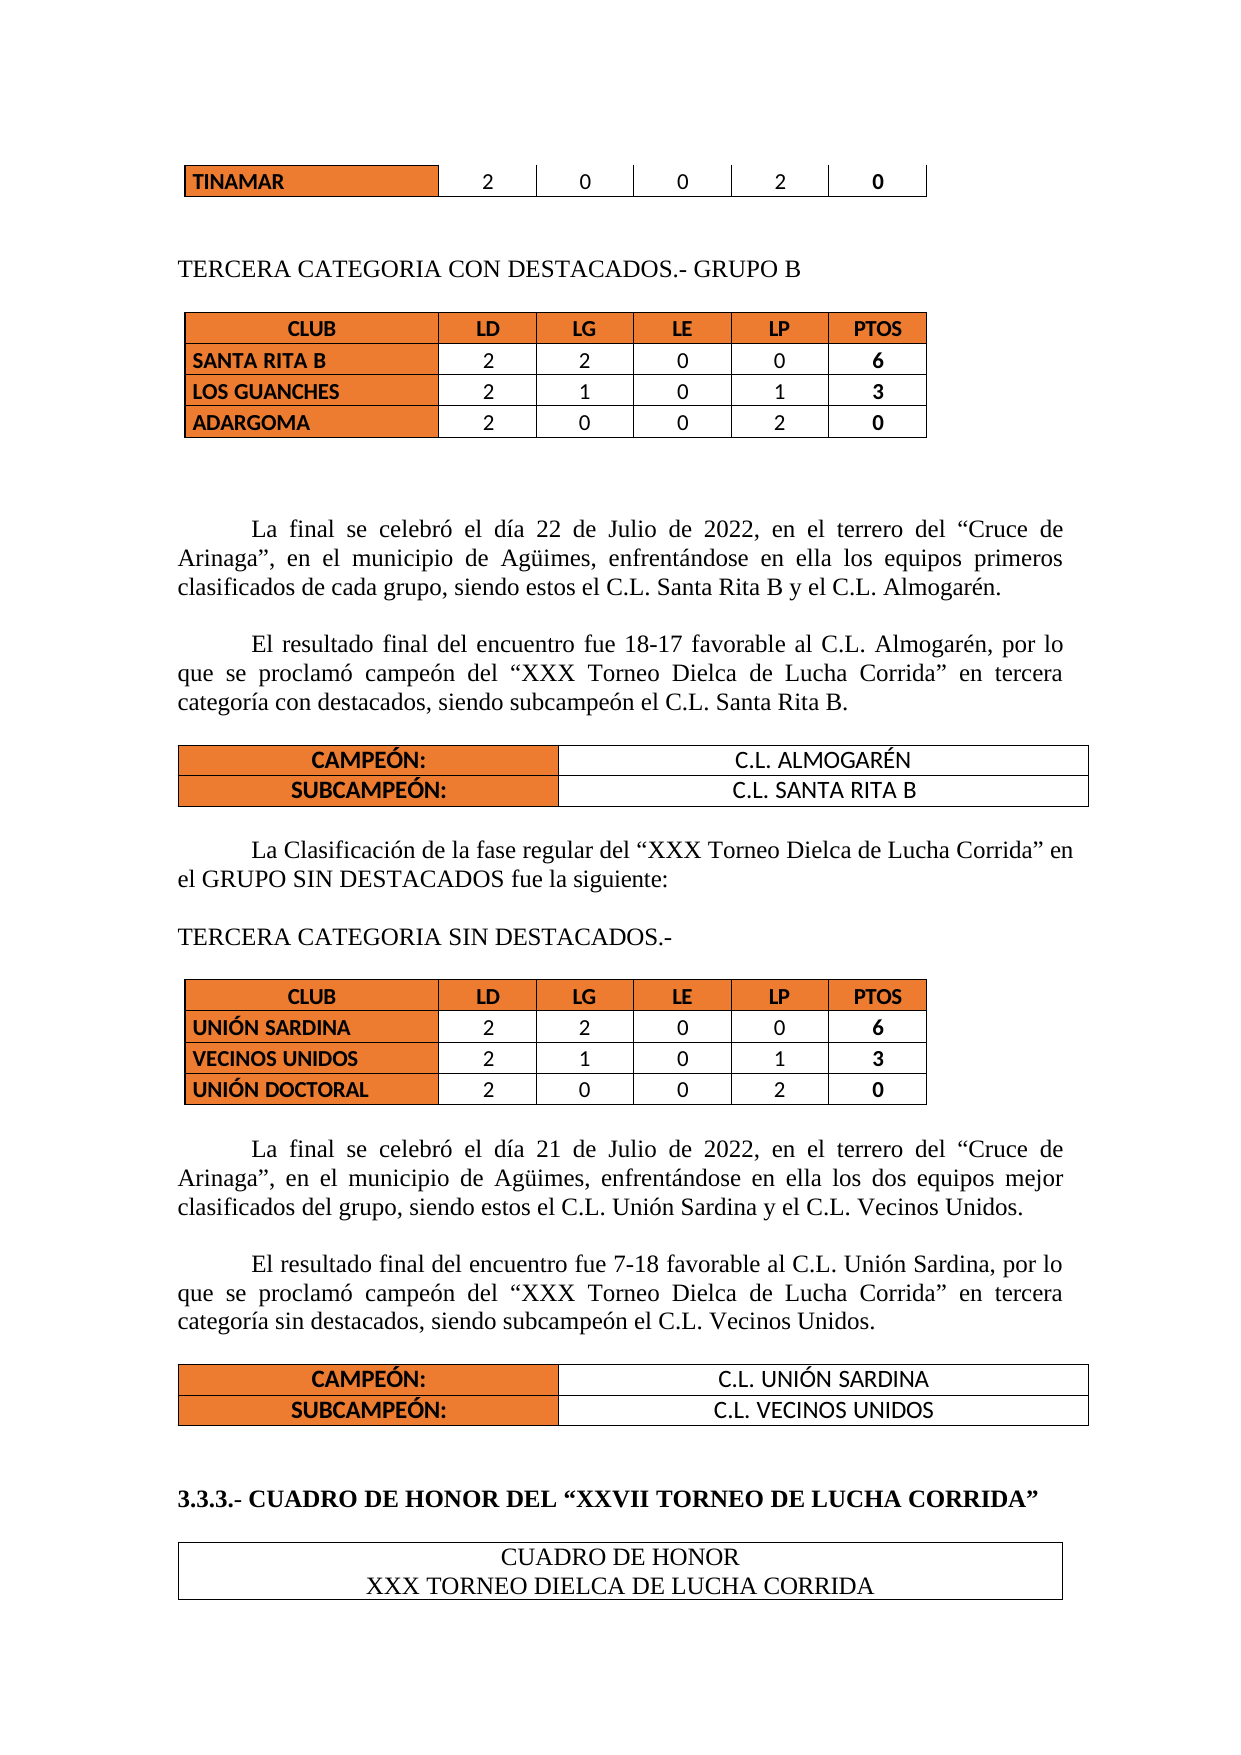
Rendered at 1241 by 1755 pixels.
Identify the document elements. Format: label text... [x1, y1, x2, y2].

text El resultado final del encuentro fue 7-18 favorable al C.L. Unión Sardina, por lo que se proclamó campeón del “XXX Torneo Dielca de Lucha Corrida” en tercera categoría sin destacados, siendo subcampeón el C.L. Vecinos Unidos. [177, 1249, 1064, 1335]
table_header LE [634, 313, 731, 343]
table_cell 0 [634, 344, 731, 374]
table_header C.L. ALMOGARÉN [559, 746, 1088, 775]
subtitle TERCERA CATEGORIA CON DESTACADOS.- GRUPO B [177, 254, 1126, 283]
table_header LE [634, 980, 731, 1010]
table_cell 1 [732, 1043, 828, 1073]
table_cell 0 [634, 1043, 731, 1073]
table_cell 2 [537, 344, 633, 374]
table_cell 6 [829, 1011, 926, 1042]
table_cell SUBCAMPEÓN: [179, 1396, 558, 1425]
table_header 2 [439, 165, 536, 196]
table_cell 3 [829, 1043, 926, 1073]
table_cell 6 [829, 344, 926, 374]
table_cell UNIÓN SARDINA [186, 1011, 438, 1042]
table_cell 1 [537, 1043, 633, 1073]
table_cell 2 [439, 1074, 536, 1104]
table_cell 2 [732, 406, 828, 437]
text La final se celebró el día 22 de Julio de 2022, en el terrero del “Cruce de Arinaga”, en el municipio de Agüimes, enfrentándose en ella los equipos primeros clasificados de cada grupo, siendo estos el C.L. Santa Rita B y el C.L. Almogarén. [177, 514, 1064, 601]
text La Clasificación de la fase regular del “XXX Torneo Dielca de Lucha Corrida” en [251, 835, 1126, 864]
table_cell C.L. VECINOS UNIDOS [559, 1396, 1088, 1425]
table_cell 0 [634, 1074, 731, 1104]
table_cell UNIÓN DOCTORAL [186, 1074, 438, 1104]
table_header LD [439, 313, 536, 343]
table_cell 2 [439, 1011, 536, 1042]
table_cell 1 [537, 375, 633, 405]
subtitle 3.3.3.- CUADRO DE HONOR DEL “XXVII TORNEO DE LUCHA CORRIDA” [177, 1484, 1126, 1512]
table_header LD [439, 980, 536, 1010]
table_cell 2 [439, 1043, 536, 1073]
table_cell 0 [634, 375, 731, 405]
table_header TINAMAR [186, 166, 438, 196]
text El resultado final del encuentro fue 18-17 favorable al C.L. Almogarén, por lo que se proclamó campeón del “XXX Torneo Dielca de Lucha Corrida” en tercera categoría con destacados, siendo subcampeón el C.L. Santa Rita B. [177, 629, 1064, 716]
text el GRUPO SIN DESTACADOS fue la siguiente: [177, 864, 1126, 893]
table_header 0 [634, 165, 731, 196]
table_cell 2 [439, 406, 536, 437]
table_cell 0 [634, 1011, 731, 1042]
table_cell SUBCAMPEÓN: [179, 776, 558, 806]
table_cell 1 [732, 375, 828, 405]
table_cell 0 [537, 406, 633, 437]
table_header 0 [537, 165, 633, 196]
table_cell 0 [537, 1074, 633, 1104]
table_header CAMPEÓN: [179, 1365, 558, 1395]
table_cell 2 [439, 344, 536, 374]
table_cell 0 [829, 1074, 926, 1104]
table_cell ADARGOMA [186, 406, 438, 437]
table_cell 2 [537, 1011, 633, 1042]
table_header LP [732, 313, 828, 343]
table_header PTOS [829, 313, 926, 343]
table_header CAMPEÓN: [179, 746, 558, 775]
table_cell 0 [732, 344, 828, 374]
table_cell 2 [439, 375, 536, 405]
table_cell LOS GUANCHES [186, 375, 438, 405]
table_cell 3 [829, 375, 926, 405]
table_header LP [732, 980, 828, 1010]
table_header 2 [732, 165, 828, 196]
table_header 0 [829, 165, 926, 196]
text XXX TORNEO DIELCA DE LUCHA CORRIDA [365, 1571, 876, 1599]
table_header PTOS [829, 980, 926, 1010]
table_header LG [537, 980, 633, 1010]
table_header LG [537, 313, 633, 343]
table_header CLUB [186, 980, 438, 1010]
table_cell C.L. SANTA RITA B [559, 776, 1088, 806]
text La final se celebró el día 21 de Julio de 2022, en el terrero del “Cruce de Arinaga”, en el municipio de Agüimes, enfrentándose en ella los dos equipos mejor clasificados del grupo, siendo estos el C.L. Unión Sardina y el C.L. Vecinos Unidos. [177, 1134, 1064, 1220]
text CUADRO DE HONOR [365, 1543, 876, 1571]
table_header C.L. UNIÓN SARDINA [559, 1365, 1088, 1395]
table_cell SANTA RITA B [186, 344, 438, 374]
table_header CLUB [186, 313, 438, 343]
table_cell 0 [829, 406, 926, 437]
table_cell VECINOS UNIDOS [186, 1043, 438, 1073]
subtitle TERCERA CATEGORIA SIN DESTACADOS.- [177, 922, 1126, 950]
table_cell 0 [732, 1011, 828, 1042]
table_cell 2 [732, 1074, 828, 1104]
table_cell 0 [634, 406, 731, 437]
